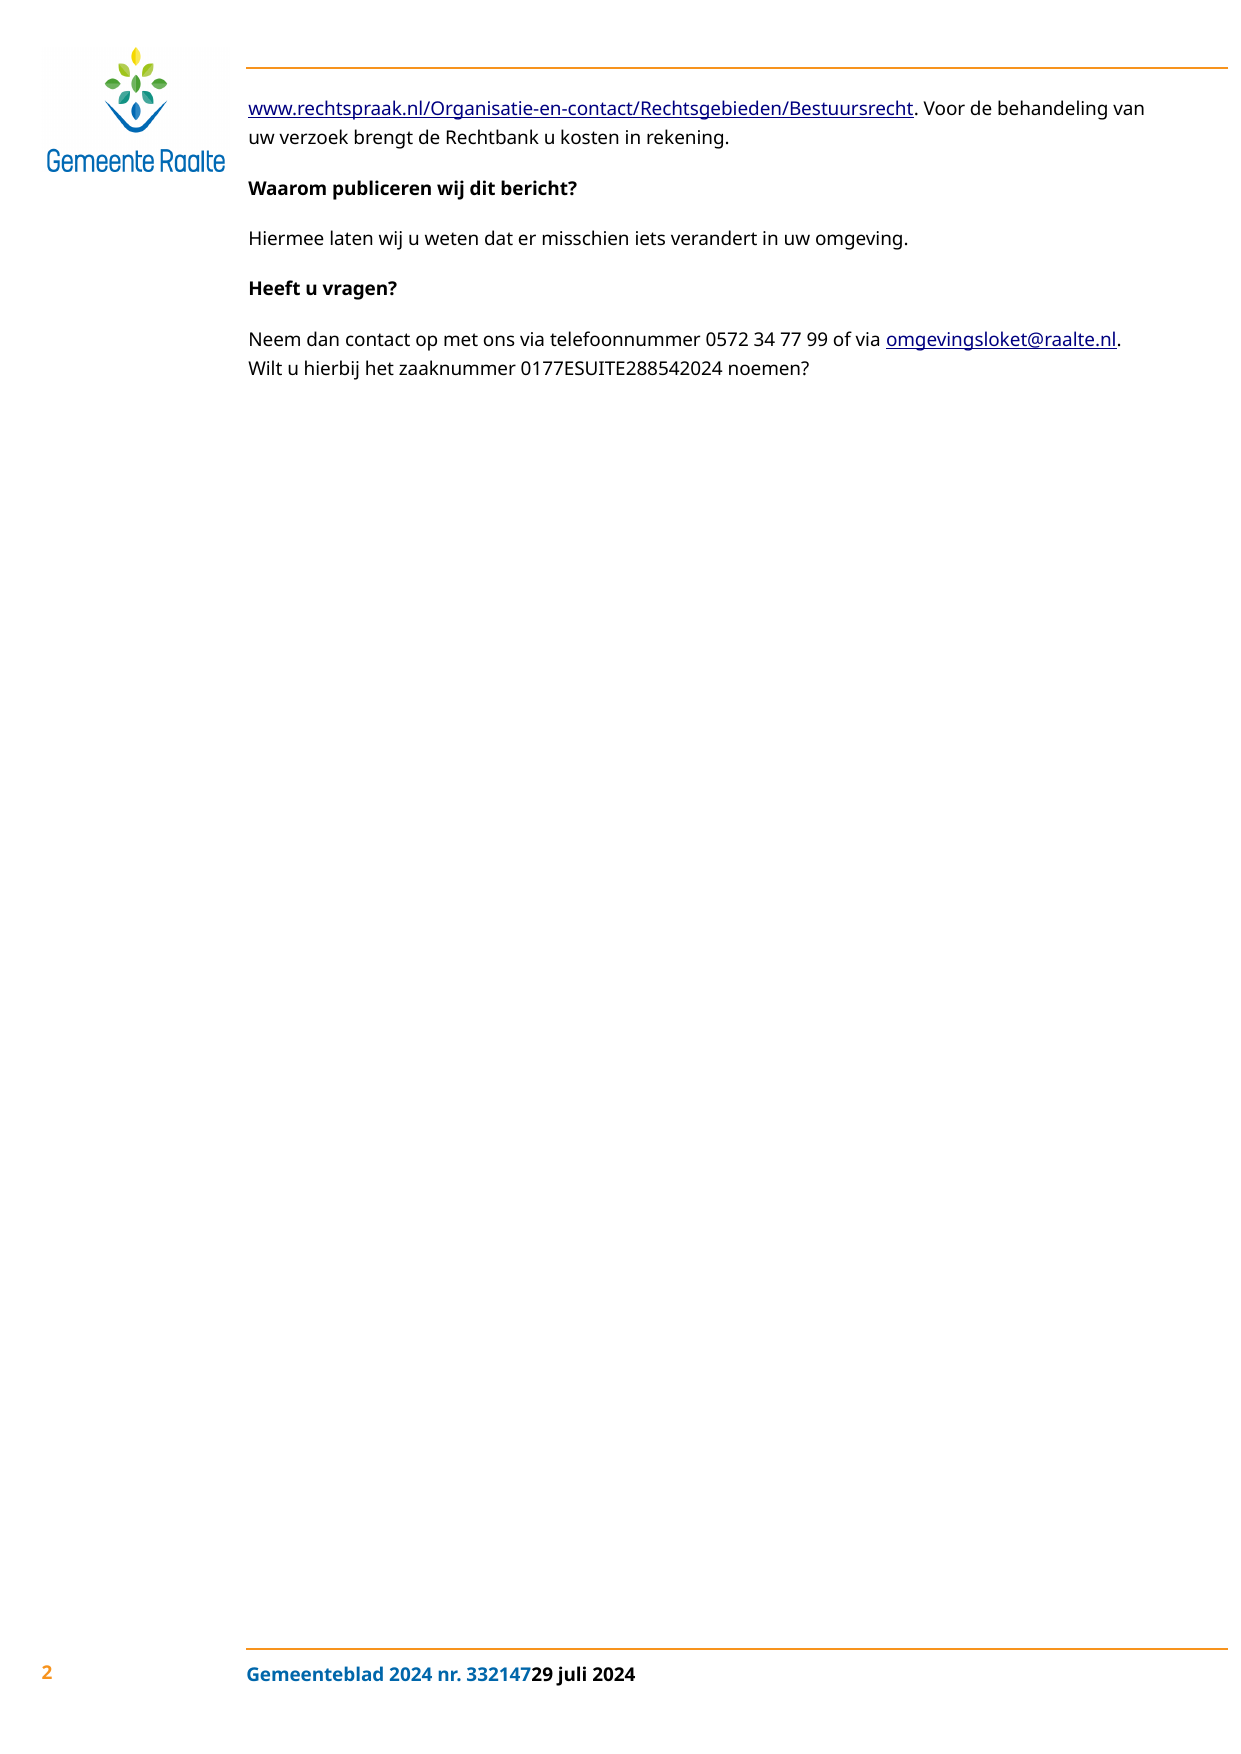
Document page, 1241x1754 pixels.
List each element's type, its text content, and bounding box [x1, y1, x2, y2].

text Neem dan contact op met ons via telefoonnummer 0572 34 77 99 of via omgevingsloket@raalte.nl. Wilt u hierbij het zaaknummer 0177ESUITE288542024 noemen? [248, 326, 1152, 381]
text Heeft u vragen? [248, 276, 1152, 301]
text www.rechtspraak.nl/Organisatie-en-contact/Rechtsgebieden/Bestuursrecht. Voor de behandeling van uw verzoek brengt de Rechtbank u kosten in rekening. [248, 95, 1152, 150]
text Hiermee laten wij u weten dat er misschien iets verandert in uw omgeving. [248, 225, 1152, 251]
text Waarom publiceren wij dit bericht? [248, 175, 1152, 201]
picture [41, 47, 231, 172]
